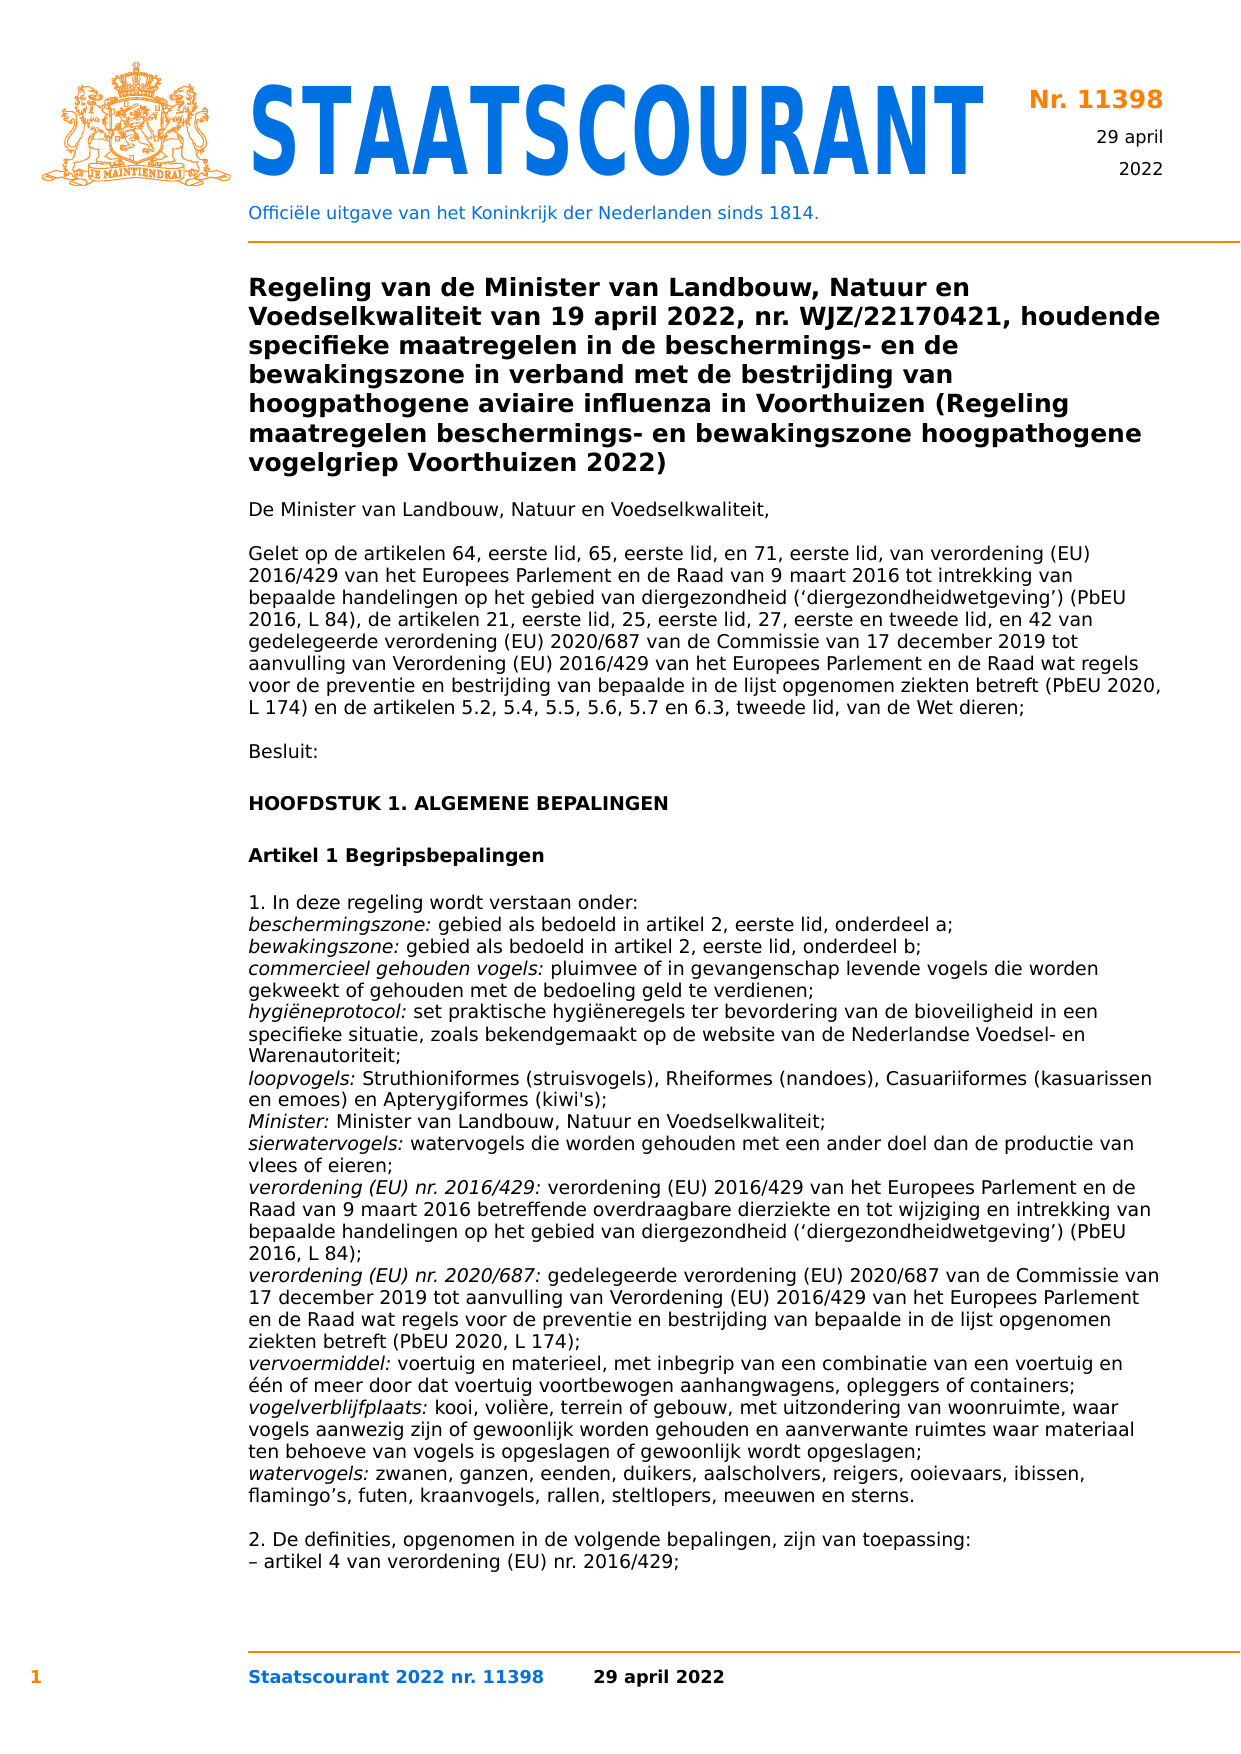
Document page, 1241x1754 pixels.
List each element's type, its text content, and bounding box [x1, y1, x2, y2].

text commercieel gehouden vogels: pluimvee of in gevangenschap levende vogels die worden gekweekt of gehouden met de bedoeling geld te verdienen; [248, 957, 1163, 1001]
table_header STAATSCOURANT [248, 62, 998, 203]
text bewakingszone: gebied als bedoeld in artikel 2, eerste lid, onderdeel b; [248, 936, 1163, 957]
text De Minister van Landbouw, Natuur en Voedselkwaliteit, [248, 499, 1163, 521]
text 1. In deze regeling wordt verstaan onder: [248, 892, 1163, 913]
text Besluit: [248, 741, 1163, 763]
text hygiëneprotocol: set praktische hygiëneregels ter bevordering van de bioveiligheid in een specifieke situatie, zoals bekendgemaakt op de website van de Nederlandse Voedsel- en Warenautoriteit; [248, 1001, 1163, 1067]
subtitle Artikel 1 Begripsbepalingen [248, 844, 1163, 867]
text loopvogels: Struthioniformes (struisvogels), Rheiformes (nandoes), Casuariiformes (kasuarissen en emoes) en Apterygiformes (kiwi's); [248, 1067, 1163, 1111]
text watervogels: zwanen, ganzen, eenden, duikers, aalscholvers, reigers, ooievaars, ibissen, flamingo’s, futen, kraanvogels, rallen, steltlopers, meeuwen en sterns. [248, 1463, 1163, 1507]
text 2. De definities, opgenomen in de volgende bepalingen, zijn van toepassing: [248, 1529, 1163, 1551]
table_cell Officiële uitgave van het Koninkrijk der Nederlanden sinds 1814. [248, 203, 1240, 241]
text sierwatervogels: watervogels die worden gehouden met een ander doel dan de productie van vlees of eieren; [248, 1133, 1163, 1177]
picture [41, 62, 231, 186]
table_cell 29 april [998, 121, 1240, 153]
table_header Nr. 11398 [998, 62, 1240, 121]
text verordening (EU) nr. 2020/687: gedelegeerde verordening (EU) 2020/687 van de Commissie van 17 december 2019 tot aanvulling van Verordening (EU) 2016/429 van het Europees Parlement en de Raad wat regels voor de preventie en bestrijding van bepaalde in de lijst opgenomen ziekten betreft (PbEU 2020, L 174); [248, 1265, 1163, 1353]
subtitle HOOFDSTUK 1. ALGEMENE BEPALINGEN [248, 793, 1163, 814]
table_cell 2022 [998, 153, 1240, 203]
text vervoermiddel: voertuig en materieel, met inbegrip van een combinatie van een voertuig en één of meer door dat voertuig voortbewogen aanhangwagens, opleggers of containers; [248, 1353, 1163, 1397]
table_header [25, 62, 248, 241]
text beschermingszone: gebied als bedoeld in artikel 2, eerste lid, onderdeel a; [248, 913, 1163, 936]
subtitle Regeling van de Minister van Landbouw, Natuur en Voedselkwaliteit van 19 april 2022, nr. WJZ/22170421, houdende specifieke maatregelen in de beschermings- en de bewakingszone in verband met de bestrijding van hoogpathogene aviaire influenza in Voorthuizen (Regeling maatregelen beschermings- en bewakingszone hoogpathogene vogelgriep Voorthuizen 2022) [248, 273, 1163, 477]
text – artikel 4 van verordening (EU) nr. 2016/429; [248, 1551, 1163, 1573]
text verordening (EU) nr. 2016/429: verordening (EU) 2016/429 van het Europees Parlement en de Raad van 9 maart 2016 betreffende overdraagbare dierziekte en tot wijziging en intrekking van bepaalde handelingen op het gebied van diergezondheid (‘diergezondheidwetgeving’) (PbEU 2016, L 84); [248, 1177, 1163, 1265]
text Minister: Minister van Landbouw, Natuur en Voedselkwaliteit; [248, 1111, 1163, 1133]
text Gelet op de artikelen 64, eerste lid, 65, eerste lid, en 71, eerste lid, van verordening (EU) 2016/429 van het Europees Parlement en de Raad van 9 maart 2016 tot intrekking van bepaalde handelingen op het gebied van diergezondheid (‘diergezondheidwetgeving’) (PbEU 2016, L 84), de artikelen 21, eerste lid, 25, eerste lid, 27, eerste en tweede lid, en 42 van gedelegeerde verordening (EU) 2020/687 van de Commissie van 17 december 2019 tot aanvulling van Verordening (EU) 2016/429 van het Europees Parlement en de Raad wat regels voor de preventie en bestrijding van bepaalde in de lijst opgenomen ziekten betreft (PbEU 2020, L 174) en de artikelen 5.2, 5.4, 5.5, 5.6, 5.7 en 6.3, tweede lid, van de Wet dieren; [248, 543, 1163, 719]
text vogelverblijfplaats: kooi, volière, terrein of gebouw, met uitzondering van woonruimte, waar vogels aanwezig zijn of gewoonlijk worden gehouden en aanverwante ruimtes waar materiaal ten behoeve van vogels is opgeslagen of gewoonlijk wordt opgeslagen; [248, 1397, 1163, 1463]
